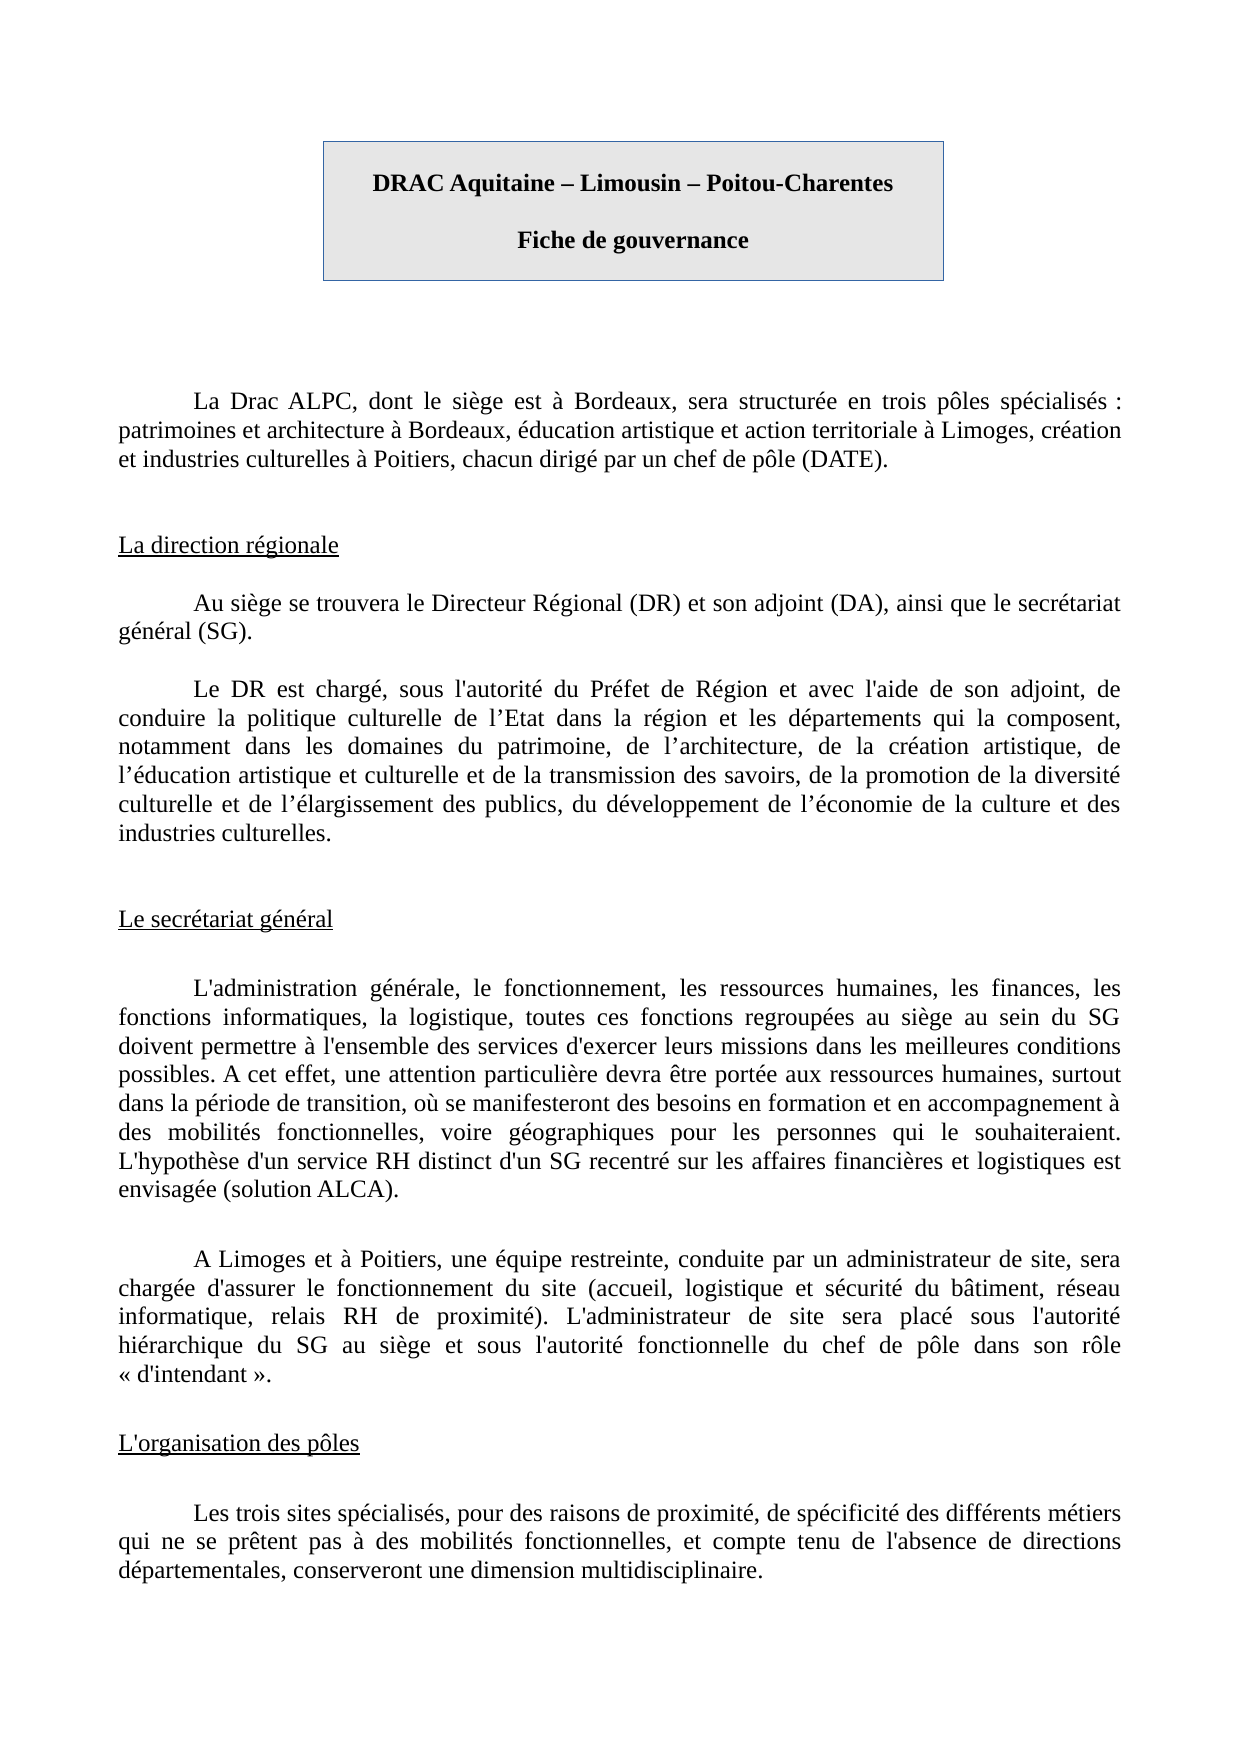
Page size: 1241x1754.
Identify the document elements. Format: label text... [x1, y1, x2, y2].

text Les trois sites spécialisés, pour des raisons de proximité, de spécificité des différents métiers qui ne se prêtent pas à des mobilités fonctionnelles, et compte tenu de l'absence de directions départementales, conserveront une dimension multidisciplinaire. [118, 1498, 1122, 1584]
text La Drac ALPC, dont le siège est à Bordeaux, sera structurée en trois pôles spécialisés : patrimoines et architecture à Bordeaux, éducation artistique et action territoriale à Limoges, création et industries culturelles à Poitiers, chacun dirigé par un chef de pôle (DATE). [118, 386, 1122, 473]
text Le DR est chargé, sous l'autorité du Préfet de Région et avec l'aide de son adjoint, de conduire la politique culturelle de l’Etat dans la région et les départements qui la composent, notamment dans les domaines du patrimoine, de l’architecture, de la création artistique, de l’éducation artistique et culturelle et de la transmission des savoirs, de la promotion de la diversité culturelle et de l’élargissement des publics, du développement de l’économie de la culture et des industries culturelles. [118, 674, 1122, 846]
text L'administration générale, le fonctionnement, les ressources humaines, les finances, les fonctions informatiques, la logistique, toutes ces fonctions regroupées au siège au sein du SG doivent permettre à l'ensemble des services d'exercer leurs missions dans les meilleures conditions possibles. A cet effet, une attention particulière devra être portée aux ressources humaines, surtout dans la période de transition, où se manifesteront des besoins en formation et en accompagnement à des mobilités fonctionnelles, voire géographiques pour les personnes qui le souhaiteraient. L'hypothèse d'un service RH distinct d'un SG recentré sur les affaires financières et logistiques est envisagée (solution ALCA). [118, 973, 1122, 1203]
text La direction régionale [118, 530, 1122, 559]
text L'organisation des pôles [118, 1428, 1122, 1457]
text Fiche de gouvernance [118, 219, 323, 252]
text A Limoges et à Poitiers, une équipe restreinte, conduite par un administrateur de site, sera chargée d'assurer le fonctionnement du site (accueil, logistique et sécurité du bâtiment, réseau informatique, relais RH de proximité). L'administrateur de site sera placé sous l'autorité hiérarchique du SG au siège et sous l'autorité fonctionnelle du chef de pôle dans son rôle « d'intendant ». [118, 1244, 1122, 1388]
text Au siège se trouvera le Directeur Régional (DR) et son adjoint (DA), ainsi que le secrétariat général (SG). [118, 588, 1122, 645]
text Le secrétariat général [118, 904, 1122, 933]
text DRAC Aquitaine – Limousin – Poitou-Charentes [944, 152, 1122, 185]
text DRAC Aquitaine – Limousin – Poitou-Charentes [118, 152, 323, 185]
text Fiche de gouvernance [944, 219, 1122, 252]
